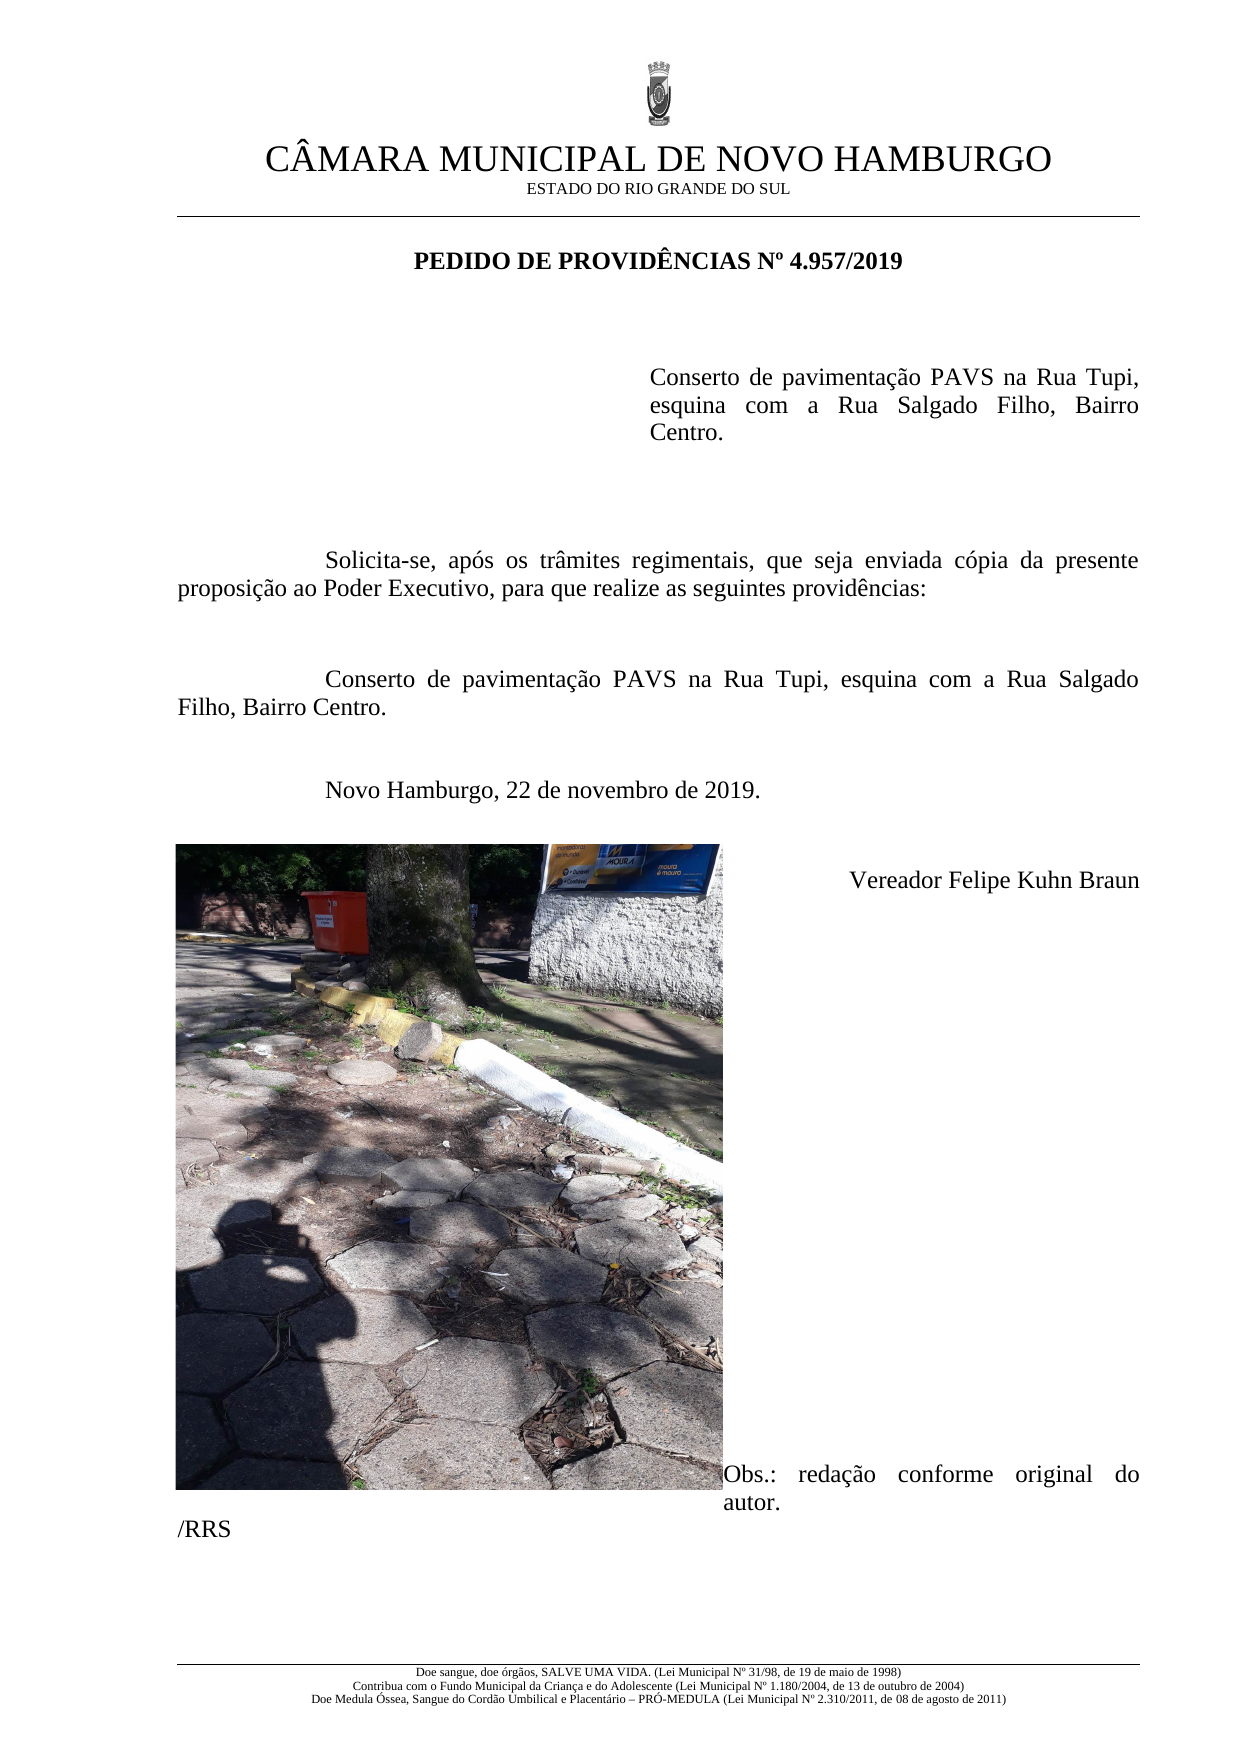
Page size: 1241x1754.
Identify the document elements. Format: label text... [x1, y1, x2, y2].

text Conserto de pavimentação PAVS na Rua Tupi, esquina com a Rua Salgado Filho, Bairro Centro. [177, 665, 1140, 720]
text /RRS [177, 1516, 1140, 1543]
text Obs.: redação conforme original do autor. [177, 1460, 1140, 1516]
text PEDIDO DE PROVIDÊNCIAS Nº 4.957/2019 [177, 247, 1140, 274]
text Novo Hamburgo, 22 de novembro de 2019. [177, 776, 1140, 803]
text Vereador Felipe Kuhn Braun [723, 866, 1140, 894]
text Conserto de pavimentação PAVS na Rua Tupi, esquina com a Rua Salgado Filho, Bairro Centro. [649, 363, 1140, 446]
picture [175, 844, 723, 1490]
text Solicita-se, após os trâmites regimentais, que seja enviada cópia da presente proposição ao Poder Executivo, para que realize as seguintes providências: [177, 546, 1140, 602]
